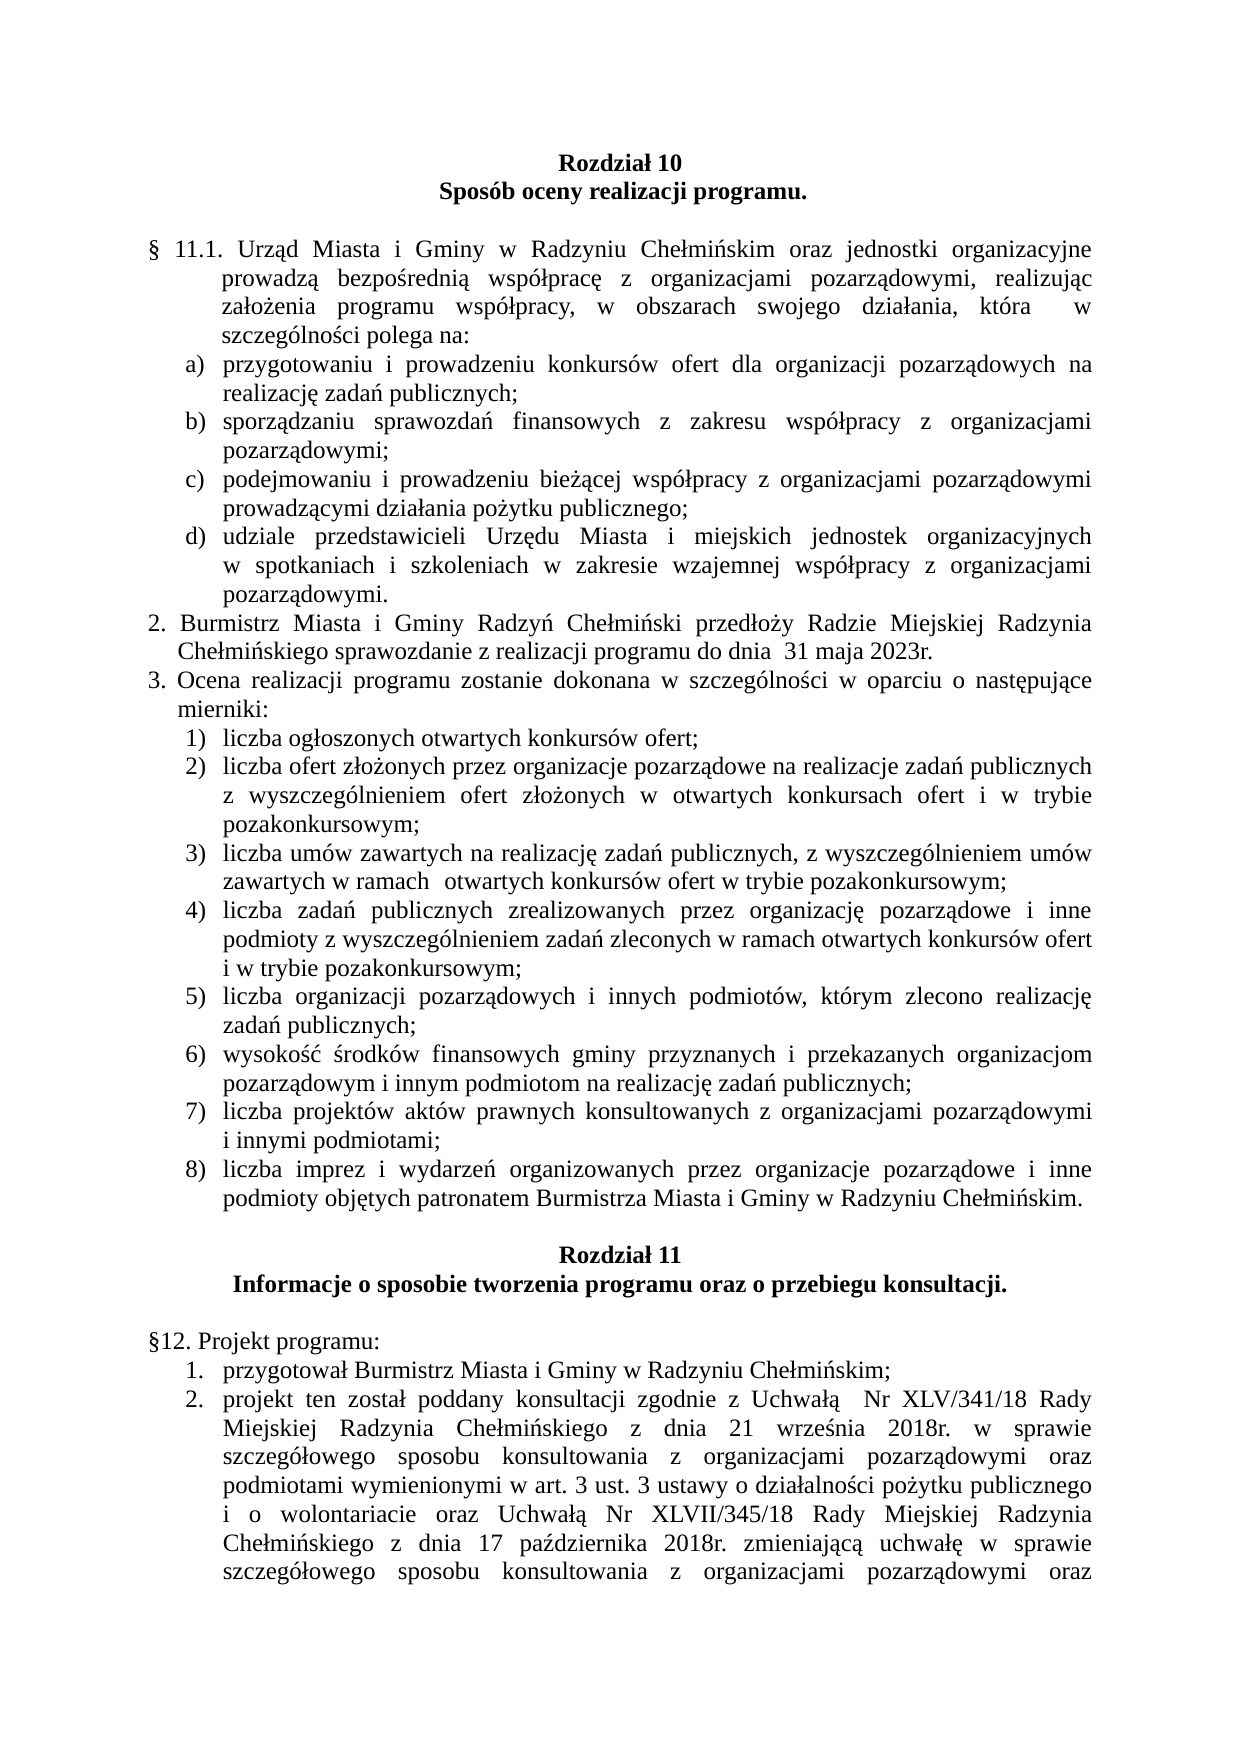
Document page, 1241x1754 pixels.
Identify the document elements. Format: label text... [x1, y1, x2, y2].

list liczba imprez i wydarzeń organizowanych przez organizacje pozarządowe i inne podmioty objętych patronatem Burmistrza Miasta i Gminy w Radzyniu Chełmińskim. [185, 1154, 1093, 1211]
list liczba organizacji pozarządowych i innych podmiotów, którym zlecono realizację zadań publicznych; [185, 981, 1093, 1039]
list projekt ten został poddany konsultacji zgodnie z Uchwałą Nr XLV/341/18 Rady Miejskiej Radzynia Chełmińskiego z dnia 21 września 2018r. w sprawie szczegółowego sposobu konsultowania z organizacjami pozarządowymi oraz podmiotami wymienionymi w art. 3 ust. 3 ustawy o działalności pożytku publicznego i o wolontariacie oraz Uchwałą Nr XLVII/345/18 Rady Miejskiej Radzynia Chełmińskiego z dnia 17 października 2018r. zmieniającą uchwałę w sprawie szczegółowego sposobu konsultowania z organizacjami pozarządowymi oraz [185, 1384, 1093, 1585]
list podejmowaniu i prowadzeniu bieżącej współpracy z organizacjami pozarządowymi prowadzącymi działania pożytku publicznego; [185, 464, 1093, 521]
text 3. Ocena realizacji programu zostanie dokonana w szczególności w oparciu o następujące mierniki: [148, 665, 1093, 723]
list liczba ofert złożonych przez organizacje pozarządowe na realizacje zadań publicznych z wyszczególnieniem ofert złożonych w otwartych konkursach ofert i w trybie pozakonkursowym; [185, 751, 1093, 838]
list przygotował Burmistrz Miasta i Gminy w Radzyniu Chełmińskim; [185, 1355, 1093, 1384]
list przygotowaniu i prowadzeniu konkursów ofert dla organizacji pozarządowych na realizację zadań publicznych; [185, 349, 1093, 406]
list wysokość środków finansowych gminy przyznanych i przekazanych organizacjom pozarządowym i innym podmiotom na realizację zadań publicznych; [185, 1039, 1093, 1096]
list liczba ogłoszonych otwartych konkursów ofert; [185, 723, 1093, 751]
list udziale przedstawicieli Urzędu Miasta i miejskich jednostek organizacyjnych w spotkaniach i szkoleniach w zakresie wzajemnej współpracy z organizacjami pozarządowymi. [185, 521, 1093, 608]
list liczba zadań publicznych zrealizowanych przez organizację pozarządowe i inne podmioty z wyszczególnieniem zadań zleconych w ramach otwartych konkursów ofert i w trybie pozakonkursowym; [185, 895, 1093, 981]
text §12. Projekt programu: [148, 1326, 1093, 1355]
text § 11.1. Urząd Miasta i Gminy w Radzyniu Chełmińskim oraz jednostki organizacyjne prowadzą bezpośrednią współpracę z organizacjami pozarządowymi, realizując założenia programu współpracy, w obszarach swojego działania, która w szczególności polega na: [148, 234, 1093, 349]
text 2. Burmistrz Miasta i Gminy Radzyń Chełmiński przedłoży Radzie Miejskiej Radzynia Chełmińskiego sprawozdanie z realizacji programu do dnia 31 maja 2023r. [148, 608, 1093, 665]
text Rozdział 10 [148, 148, 1093, 176]
list liczba projektów aktów prawnych konsultowanych z organizacjami pozarządowymi i innymi podmiotami; [185, 1096, 1093, 1154]
text Sposób oceny realizacji programu. [148, 176, 1093, 205]
list liczba umów zawartych na realizację zadań publicznych, z wyszczególnieniem umów zawartych w ramach otwartych konkursów ofert w trybie pozakonkursowym; [185, 838, 1093, 895]
list sporządzaniu sprawozdań finansowych z zakresu współpracy z organizacjami pozarządowymi; [185, 406, 1093, 464]
text Rozdział 11 [148, 1240, 1093, 1269]
text Informacje o sposobie tworzenia programu oraz o przebiegu konsultacji. [148, 1269, 1093, 1298]
